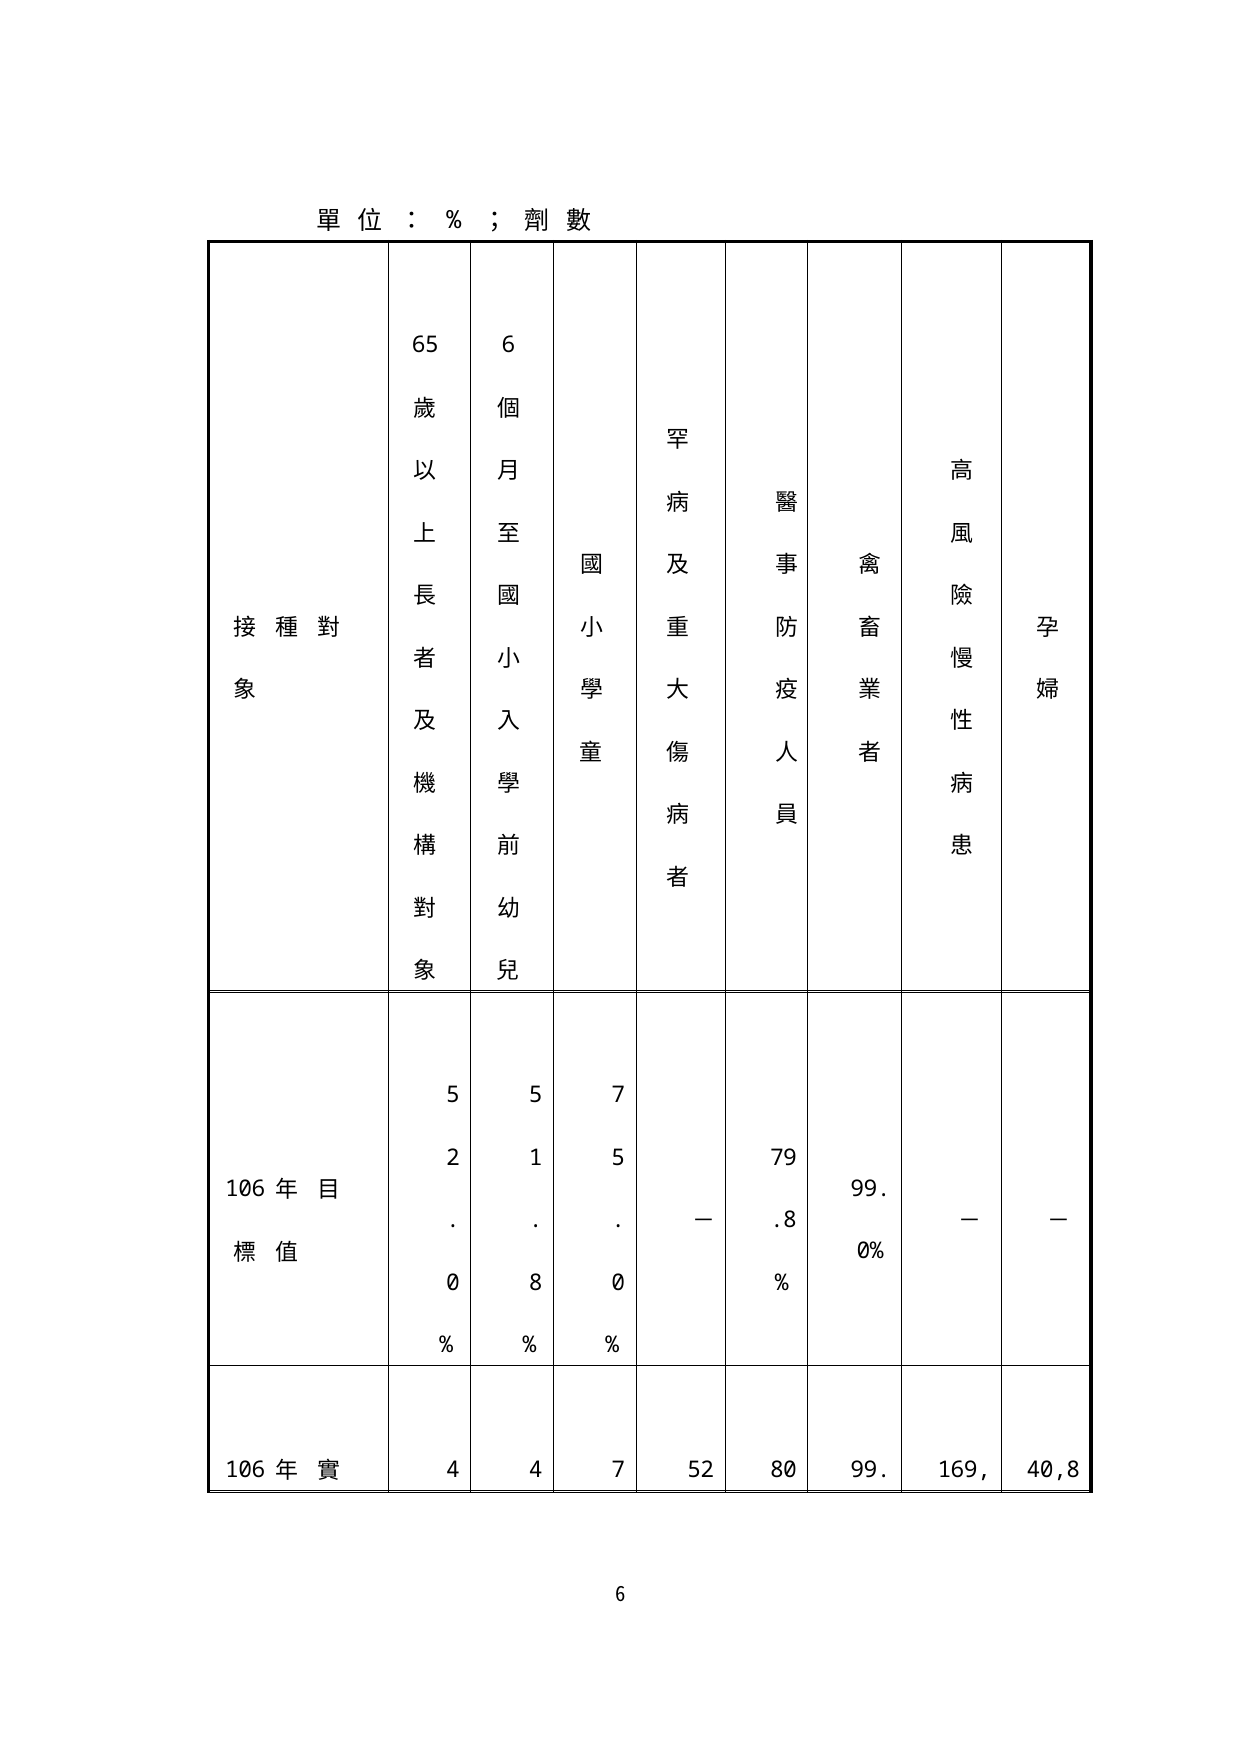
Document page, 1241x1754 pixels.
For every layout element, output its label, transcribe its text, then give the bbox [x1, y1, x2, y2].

table_header 罕病及重大傷病者 [637, 243, 725, 990]
table_header 接種對象 [210, 243, 388, 990]
table_header 醫事防疫人員 [726, 243, 807, 990]
table_cell 99. [808, 1366, 901, 1490]
table_cell 106年目標值 [210, 993, 388, 1365]
table_cell 75.0% [554, 993, 636, 1365]
table_cell － [637, 993, 725, 1365]
table_header 高風險慢性病患 [902, 243, 1001, 990]
table_header 國小學童 [554, 243, 636, 990]
table_header 6個月至國小入學前幼兒 [471, 243, 553, 990]
table_cell 51.8% [471, 993, 553, 1365]
table_cell 4 [471, 1366, 553, 1490]
text 單位：%；劑數 [188, 177, 1058, 240]
table_cell 52.0% [389, 993, 470, 1365]
table_cell 4 [389, 1366, 470, 1490]
table_header 孕婦 [1002, 243, 1089, 990]
table_cell 52 [637, 1366, 725, 1490]
table_cell 40,8 [1002, 1366, 1089, 1490]
table_cell 79.8% [726, 993, 807, 1365]
table_cell 106年實 [210, 1366, 388, 1490]
table_header 禽畜業者 [808, 243, 901, 990]
table_header 65歲以上長者及機構對象 [389, 243, 470, 990]
table_cell 99.0% [808, 993, 901, 1365]
table_cell － [902, 993, 1001, 1365]
table_cell 7 [554, 1366, 636, 1490]
table_cell 169, [902, 1366, 1001, 1490]
table_cell － [1002, 993, 1089, 1365]
table_cell 80 [726, 1366, 807, 1490]
